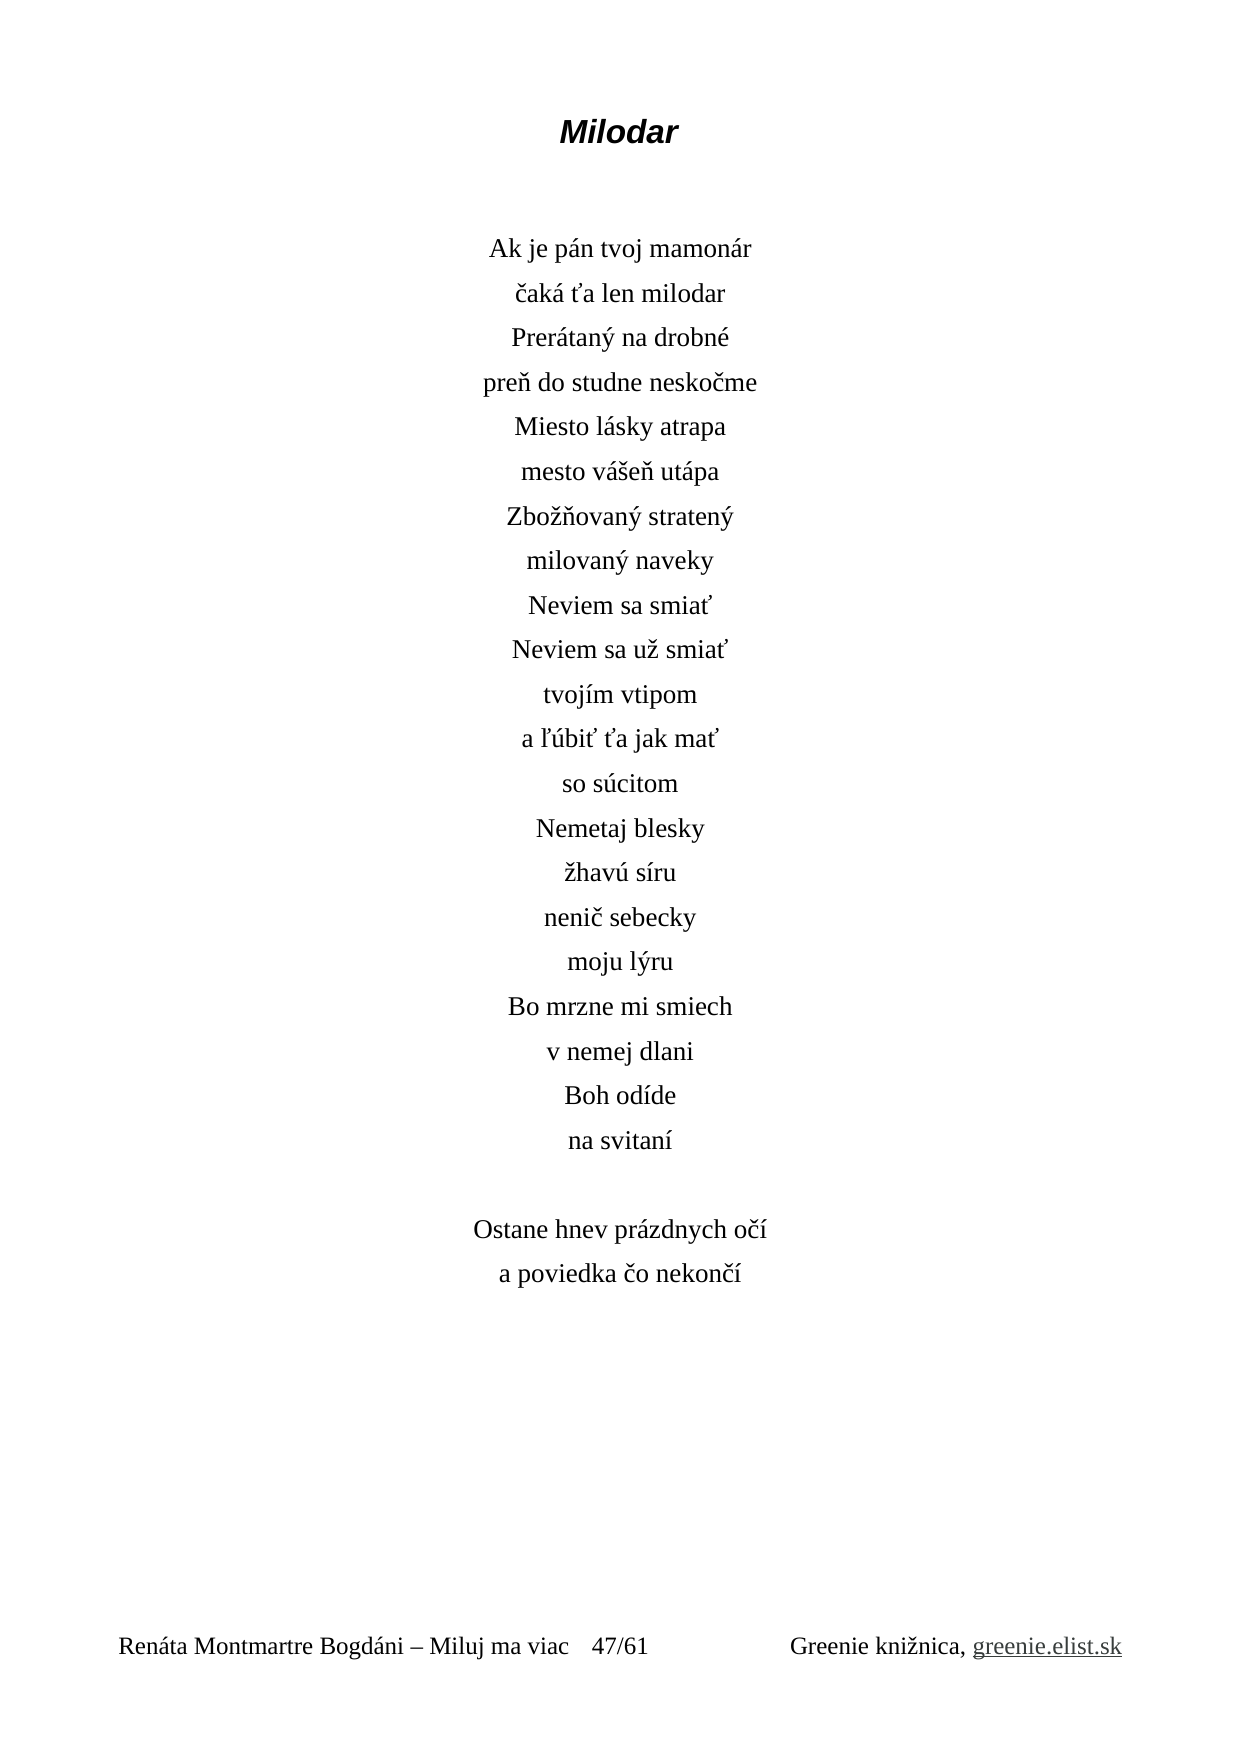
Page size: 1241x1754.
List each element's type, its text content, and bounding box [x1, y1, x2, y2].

text v nemej dlani [106, 1034, 1134, 1066]
text Bo mrzne mi smiech [106, 990, 1134, 1021]
text čaká ťa len milodar [106, 277, 1134, 308]
text Ak je pán tvoj mamonár [106, 232, 1134, 263]
text milovaný naveky [106, 544, 1134, 575]
text so súcitom [106, 767, 1134, 798]
text Neviem sa smiať [106, 589, 1134, 620]
text Zbožňovaný stratený [106, 499, 1134, 531]
text a ľúbiť ťa jak mať [106, 722, 1134, 754]
text Nemetaj blesky [106, 812, 1134, 843]
text Boh odíde [106, 1079, 1134, 1110]
text Neviem sa už smiať [106, 633, 1134, 664]
subtitle Milodar [106, 112, 1134, 151]
text Ostane hnev prázdnych očí [106, 1213, 1134, 1244]
text moju lýru [106, 945, 1134, 977]
text žhavú síru [106, 856, 1134, 887]
text mesto vášeň utápa [106, 455, 1134, 486]
text tvojím vtipom [106, 678, 1134, 709]
text Miesto lásky atrapa [106, 410, 1134, 442]
text na svitaní [106, 1124, 1134, 1155]
text preň do studne neskočme [106, 366, 1134, 397]
text Prerátaný na drobné [106, 321, 1134, 352]
text nenič sebecky [106, 901, 1134, 932]
text a poviedka čo nekončí [106, 1257, 1134, 1289]
